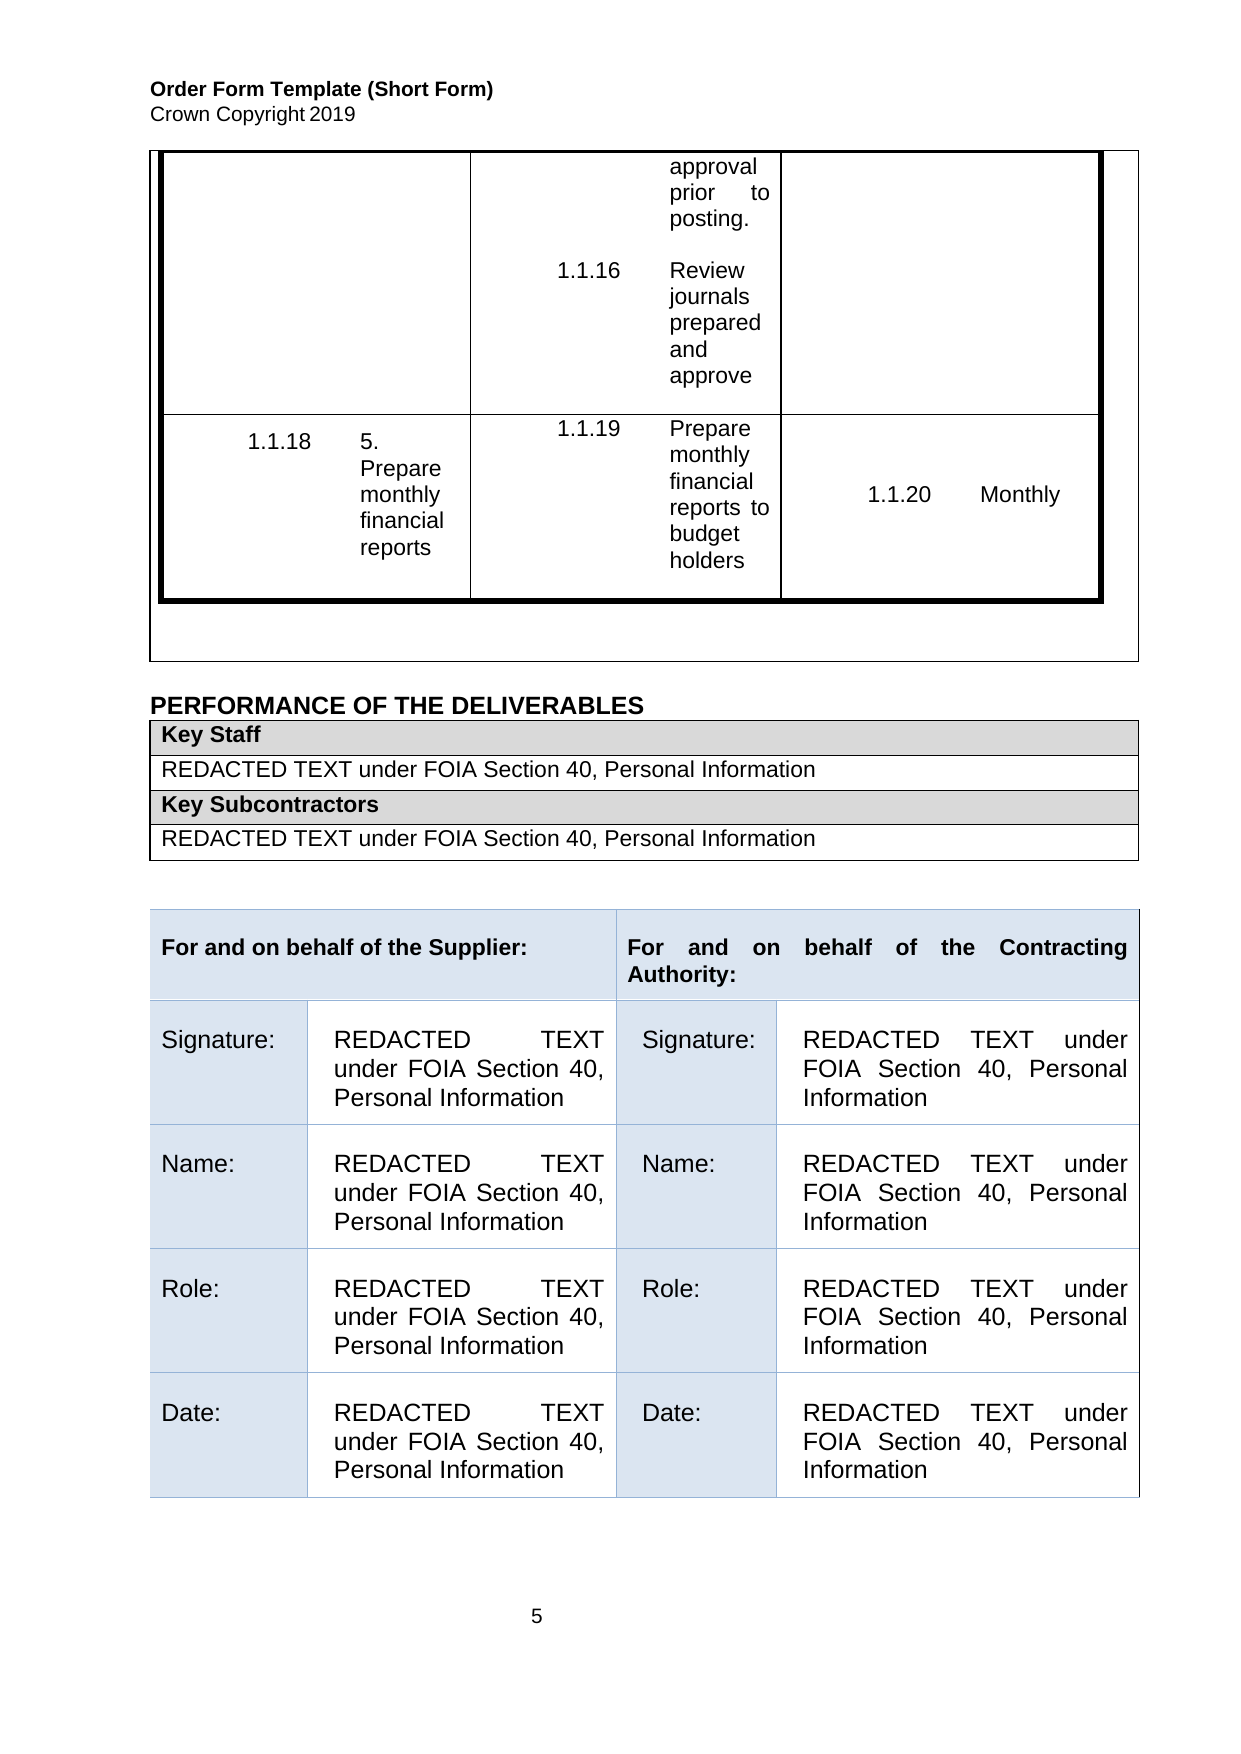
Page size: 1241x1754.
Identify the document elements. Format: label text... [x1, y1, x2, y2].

table_header Key Staff [151, 721, 1138, 755]
table_cell Monthly [782, 415, 1098, 598]
table_cell Key Subcontractors [151, 791, 1138, 824]
table_cell Role: [617, 1249, 776, 1372]
table_cell REDACTED TEXT under FOIA Section 40, Personal Information [308, 1249, 616, 1372]
table_header For and on behalf of the Supplier: [150, 910, 616, 999]
table_cell [151, 151, 1138, 661]
table_cell Name: [150, 1125, 307, 1248]
table_cell [782, 153, 1098, 413]
table_cell Date: [150, 1373, 307, 1497]
table_cell Signature: [150, 1001, 307, 1124]
table_cell REDACTED TEXT under FOIA Section 40, Personal Information [151, 825, 1138, 859]
table_cell Date: [617, 1373, 776, 1497]
table_cell approval prior to posting. Review journals prepared and approve [471, 153, 780, 413]
table_cell REDACTED TEXT under FOIA Section 40, Personal Information [308, 1373, 616, 1497]
text PERFORMANCE OF THE DELIVERABLES [150, 691, 1090, 719]
table_header For and on behalf of the Contracting Authority: [617, 910, 1139, 999]
table_cell Role: [150, 1249, 307, 1372]
table_cell 5. Prepare monthly financial reports [164, 415, 470, 598]
table_cell REDACTED TEXT under FOIA Section 40, Personal Information [308, 1125, 616, 1248]
table_cell REDACTED TEXT under FOIA Section 40, Personal Information [777, 1125, 1139, 1248]
table_cell REDACTED TEXT under FOIA Section 40, Personal Information [777, 1249, 1139, 1372]
table_cell Prepare monthly financial reports to budget holders [471, 415, 780, 598]
table_cell REDACTED TEXT under FOIA Section 40, Personal Information [151, 756, 1138, 790]
table_cell REDACTED TEXT under FOIA Section 40, Personal Information [308, 1001, 616, 1124]
table_cell Name: [617, 1125, 776, 1248]
table_cell [164, 153, 470, 413]
table_cell Signature: [617, 1001, 776, 1124]
table_cell REDACTED TEXT under FOIA Section 40, Personal Information [777, 1373, 1139, 1497]
table_cell REDACTED TEXT under FOIA Section 40, Personal Information [777, 1001, 1139, 1124]
